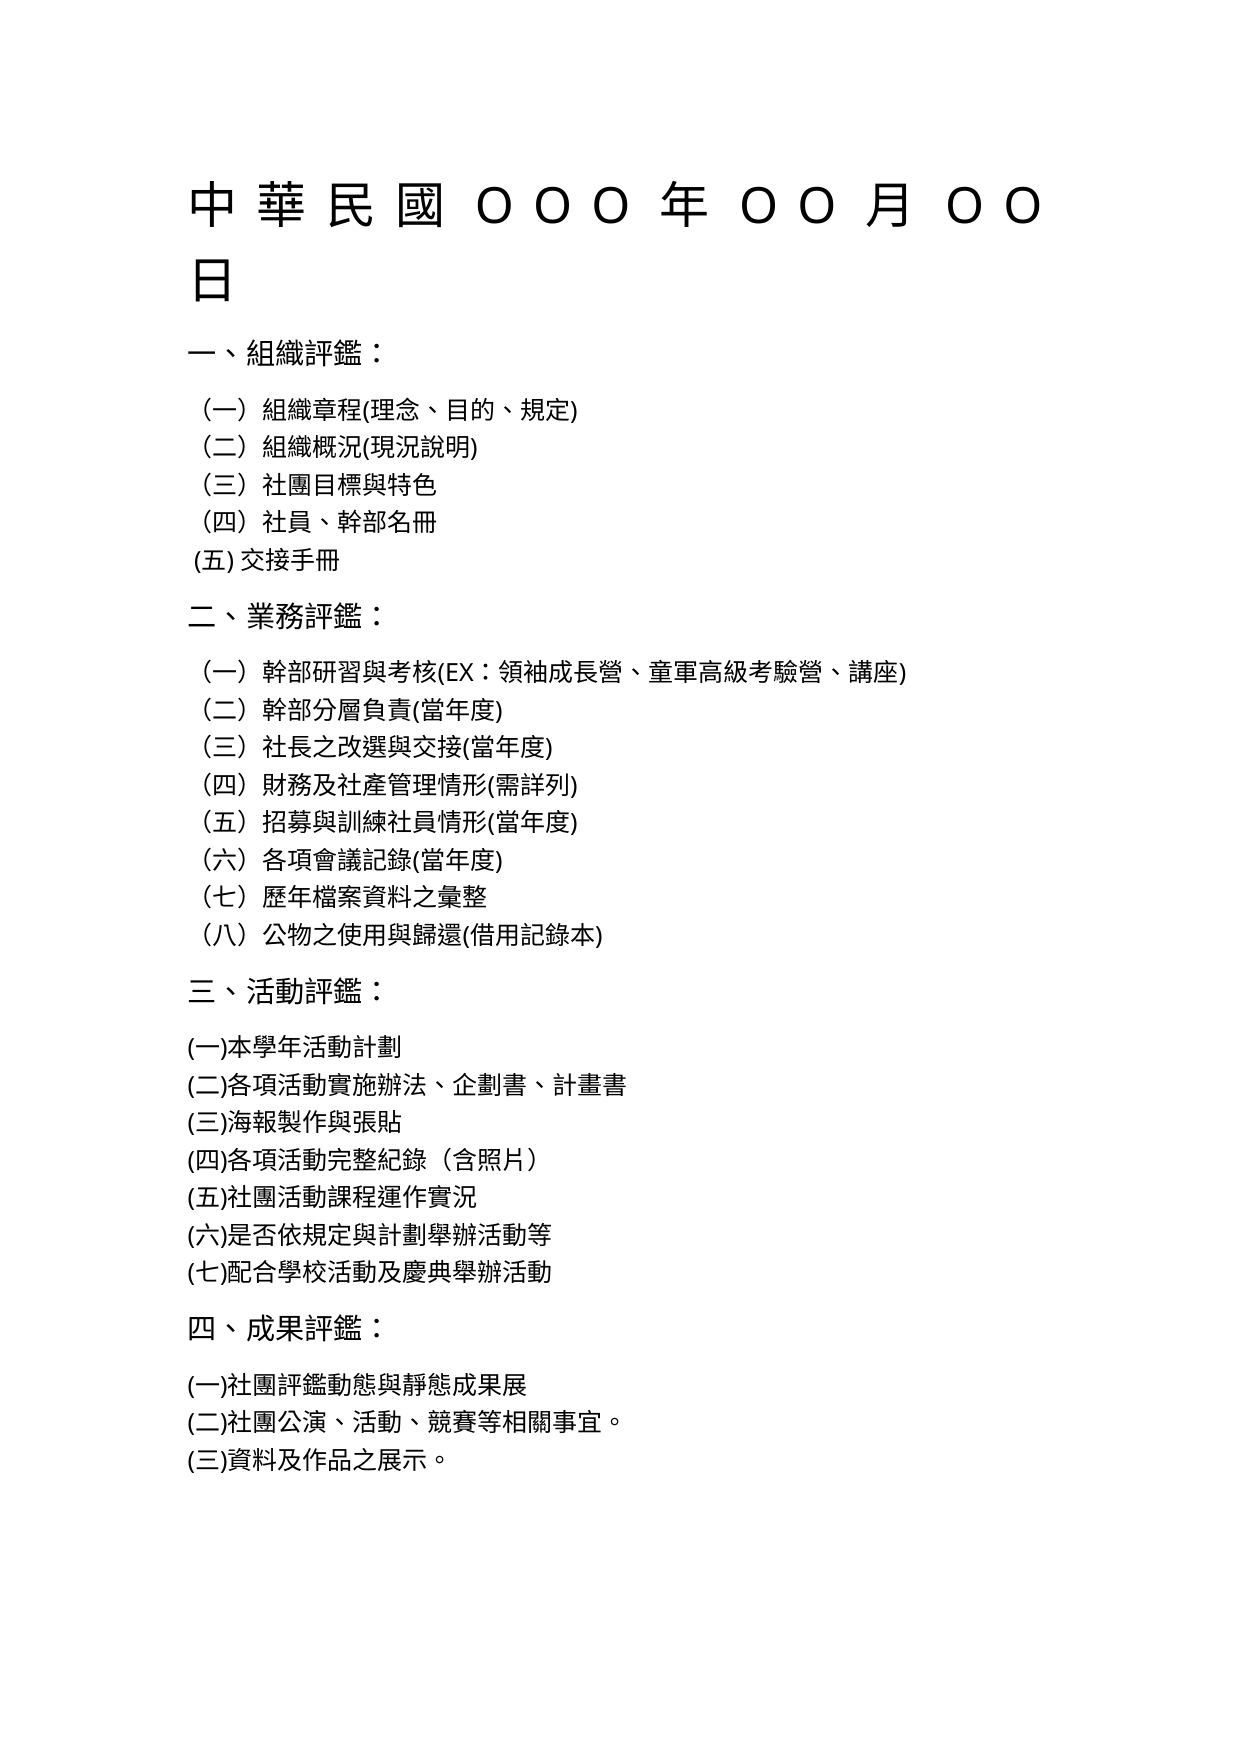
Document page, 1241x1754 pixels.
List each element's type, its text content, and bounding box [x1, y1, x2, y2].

text （三）社長之改選與交接(當年度) [187, 727, 1053, 764]
text (三)海報製作與張貼 [187, 1102, 1053, 1139]
text （四）社員、幹部名冊 [187, 502, 1053, 539]
text (五)社團活動課程運作實況 [187, 1177, 1053, 1214]
text (三)資料及作品之展示。 [187, 1439, 1053, 1477]
text （三）社團目標與特色 [187, 464, 1053, 502]
text （八）公物之使用與歸還(借用記錄本) [187, 914, 1053, 952]
text （四）財務及社產管理情形(需詳列) [187, 764, 1053, 802]
text (五) 交接手冊 [187, 539, 1053, 577]
text （二）組織概況(現況說明) [187, 427, 1053, 464]
text (六)是否依規定與計劃舉辦活動等 [187, 1214, 1053, 1252]
text 一、組織評鑑： [187, 314, 1053, 389]
text （七）歷年檔案資料之彙整 [187, 877, 1053, 914]
text (一)本學年活動計劃 [187, 1027, 1053, 1064]
text (二)社團公演、活動、競賽等相關事宜。 [187, 1402, 1053, 1439]
text (一)社團評鑑動態與靜態成果展 [187, 1364, 1053, 1402]
text （二）幹部分層負責(當年度) [187, 689, 1053, 727]
text 中華民國OOO年OO月OO日 [187, 164, 1053, 314]
text (七)配合學校活動及慶典舉辦活動 [187, 1252, 1053, 1289]
text 三、活動評鑑： [187, 952, 1053, 1027]
text (二)各項活動實施辦法、企劃書、計畫書 [187, 1064, 1053, 1102]
text （六）各項會議記錄(當年度) [187, 839, 1053, 877]
text 四、成果評鑑： [187, 1289, 1053, 1364]
text 二、業務評鑑： [187, 577, 1053, 652]
text (四)各項活動完整紀錄（含照片） [187, 1139, 1053, 1177]
text （五）招募與訓練社員情形(當年度) [187, 802, 1053, 839]
text （一）組織章程(理念、目的、規定) [187, 389, 1053, 427]
text （一）幹部研習與考核(EX：領袖成長營、童軍高級考驗營、講座) [187, 652, 1053, 689]
